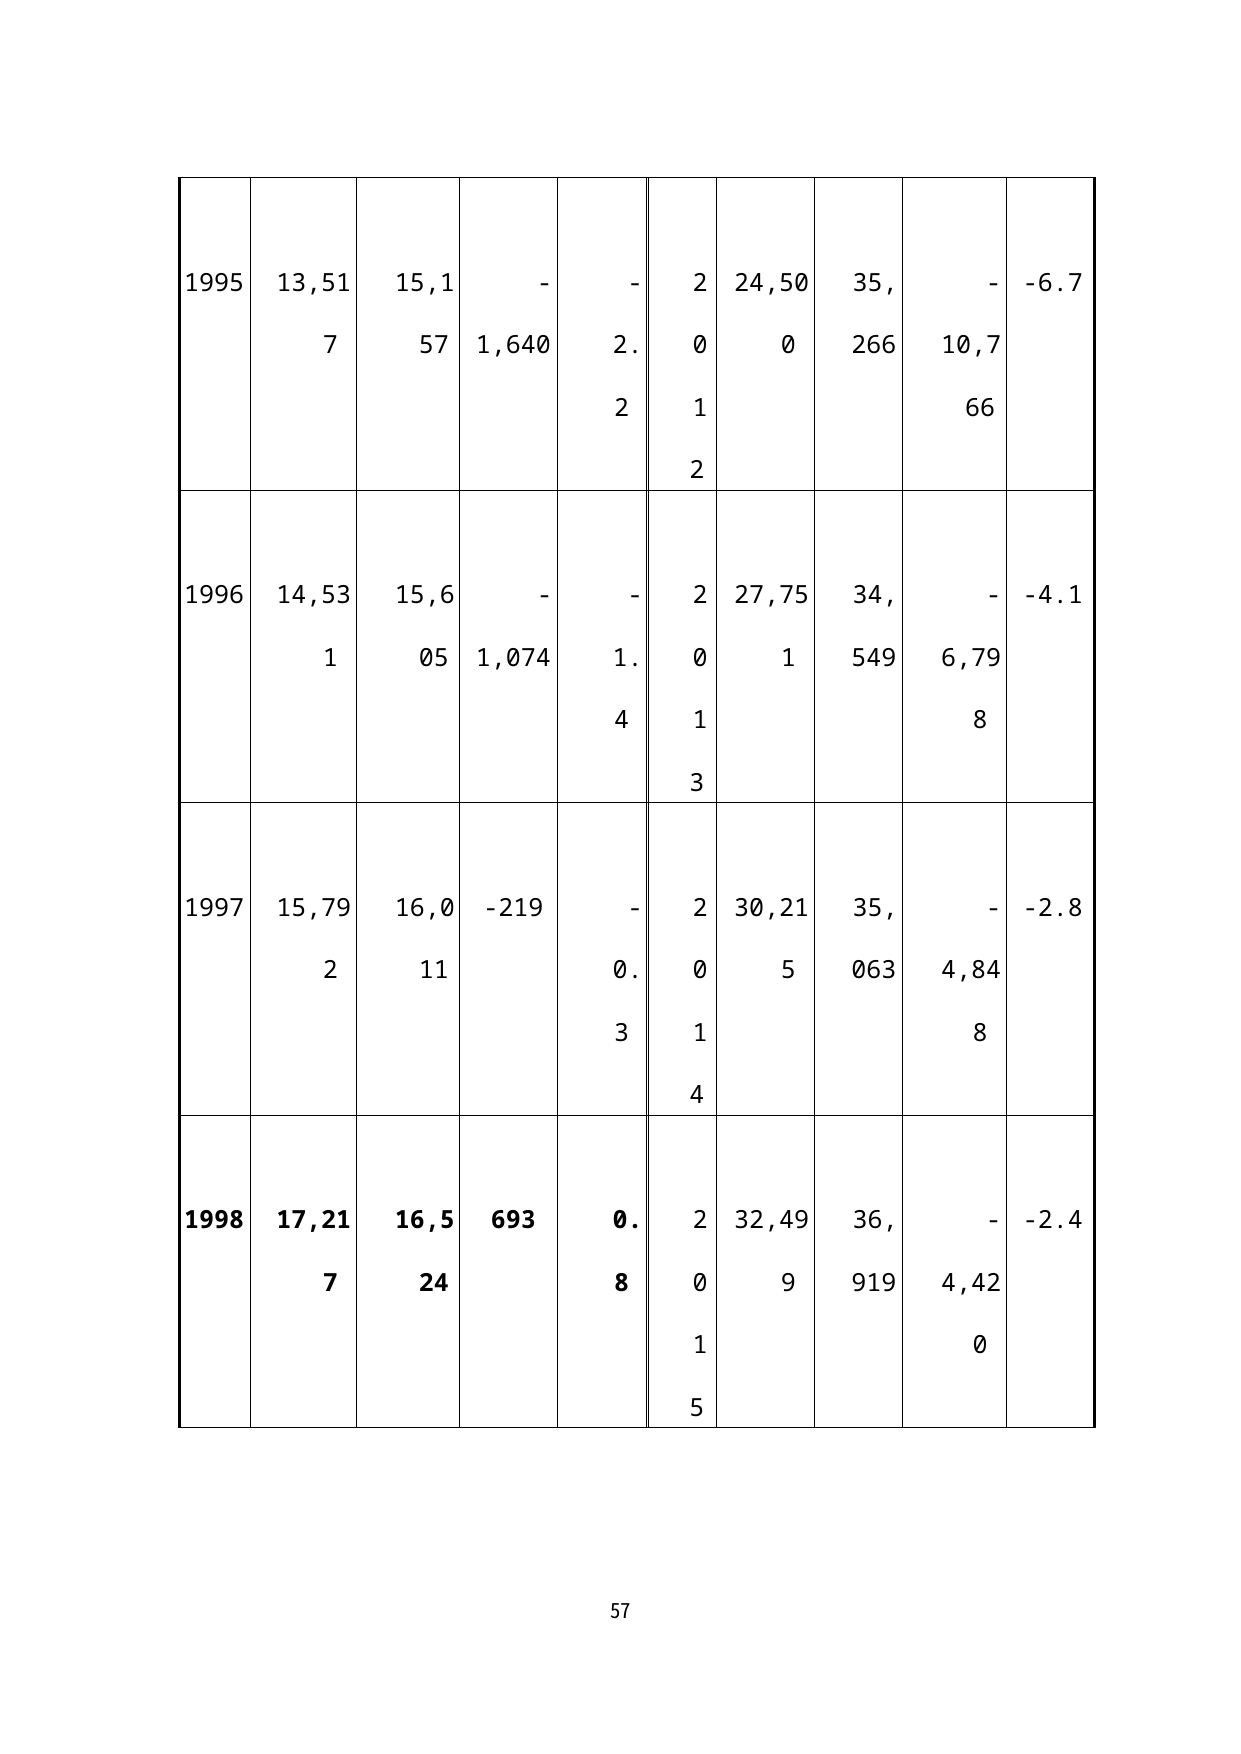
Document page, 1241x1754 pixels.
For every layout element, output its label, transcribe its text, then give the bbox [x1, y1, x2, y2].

table_cell 14,531 [251, 491, 356, 802]
table_cell -10,766 [903, 178, 1006, 490]
table_cell -2.4 [1007, 1116, 1093, 1427]
table_cell -2.2 [558, 178, 646, 490]
table_cell -0.3 [558, 803, 646, 1115]
table_cell 34,549 [815, 491, 902, 802]
table_cell 1995 [181, 178, 250, 490]
table_cell 35,063 [815, 803, 902, 1115]
table_cell -4,420 [903, 1116, 1006, 1427]
table_cell -6,798 [903, 491, 1006, 802]
table_cell 0.8 [558, 1116, 646, 1427]
table_cell 15,792 [251, 803, 356, 1115]
table_cell 1997 [181, 803, 250, 1115]
table_cell 1998 [181, 1116, 250, 1427]
table_cell -1,640 [460, 178, 557, 490]
table_cell 27,751 [717, 491, 814, 802]
table_cell 1996 [181, 491, 250, 802]
table_cell -6.7 [1007, 178, 1093, 490]
table_cell 2012 [649, 178, 716, 490]
table_cell -2.8 [1007, 803, 1093, 1115]
table_cell 16,011 [357, 803, 459, 1115]
table_cell 15,157 [357, 178, 459, 490]
table_cell 30,215 [717, 803, 814, 1115]
table_cell -4,848 [903, 803, 1006, 1115]
table_cell 17,217 [251, 1116, 356, 1427]
table_cell 24,500 [717, 178, 814, 490]
table_cell 2015 [649, 1116, 716, 1427]
table_cell 2014 [649, 803, 716, 1115]
table_cell 36,919 [815, 1116, 902, 1427]
table_cell -4.1 [1007, 491, 1093, 802]
table_cell 15,605 [357, 491, 459, 802]
table_cell 2013 [649, 491, 716, 802]
table_cell -219 [460, 803, 557, 1115]
table_cell 32,499 [717, 1116, 814, 1427]
table_cell 16,524 [357, 1116, 459, 1427]
table_cell 35,266 [815, 178, 902, 490]
table_cell -1,074 [460, 491, 557, 802]
table_cell 693 [460, 1116, 557, 1427]
table_cell -1.4 [558, 491, 646, 802]
table_cell 13,517 [251, 178, 356, 490]
